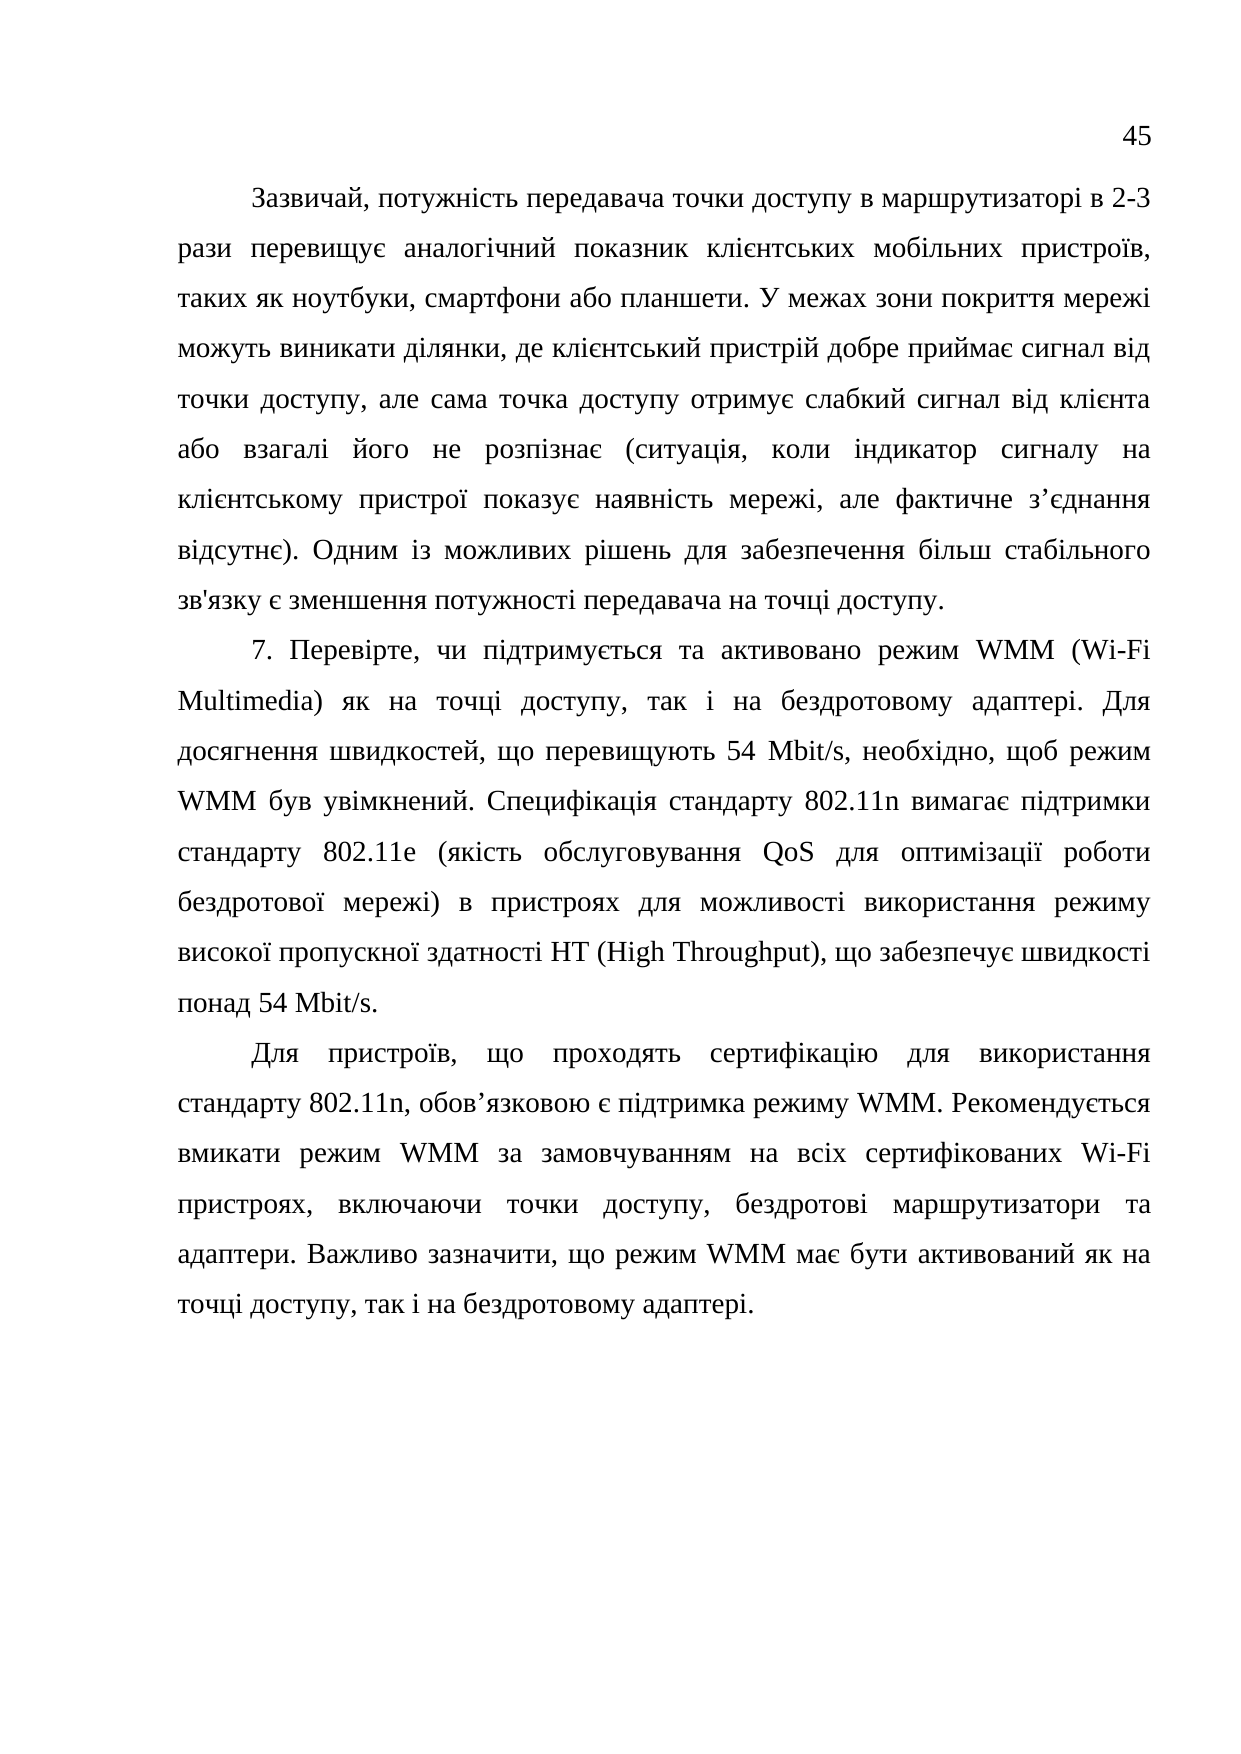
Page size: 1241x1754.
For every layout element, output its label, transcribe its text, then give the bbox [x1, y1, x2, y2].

text Зазвичай, потужність передавача точки доступу в маршрутизаторі в 2-3 рази перевищує аналогічний показник клієнтських мобільних пристроїв, таких як ноутбуки, смартфони або планшети. У межах зони покриття мережі можуть виникати ділянки, де клієнтський пристрій добре приймає сигнал від точки доступу, але сама точка доступу отримує слабкий сигнал від клієнта або взагалі його не розпізнає (ситуація, коли індикатор сигналу на клієнтському пристрої показує наявність мережі, але фактичне з’єднання відсутнє). Одним із можливих рішень для забезпечення більш стабільного зв'язку є зменшення потужності передавача на точці доступу. [177, 180, 1152, 616]
text 7. Перевірте, чи підтримується та активовано режим WMM (Wi-Fi Multimedia) як на точці доступу, так і на бездротовому адаптері. Для досягнення швидкостей, що перевищують 54 Mbit/s, необхідно, щоб режим WMM був увімкнений. Специфікація стандарту 802.11n вимагає підтримки стандарту 802.11e (якість обслуговування QoS для оптимізації роботи бездротової мережі) в пристроях для можливості використання режиму високої пропускної здатності HT (High Throughput), що забезпечує швидкості понад 54 Mbit/s. [177, 632, 1152, 1018]
text Для пристроїв, що проходять сертифікацію для використання стандарту 802.11n, обов’язковою є підтримка режиму WMM. Рекомендується вмикати режим WMM за замовчуванням на всіх сертифікованих Wi-Fi пристроях, включаючи точки доступу, бездротові маршрутизатори та адаптери. Важливо зазначити, що режим WMM має бути активований як на точці доступу, так і на бездротовому адаптері. [177, 1035, 1152, 1320]
